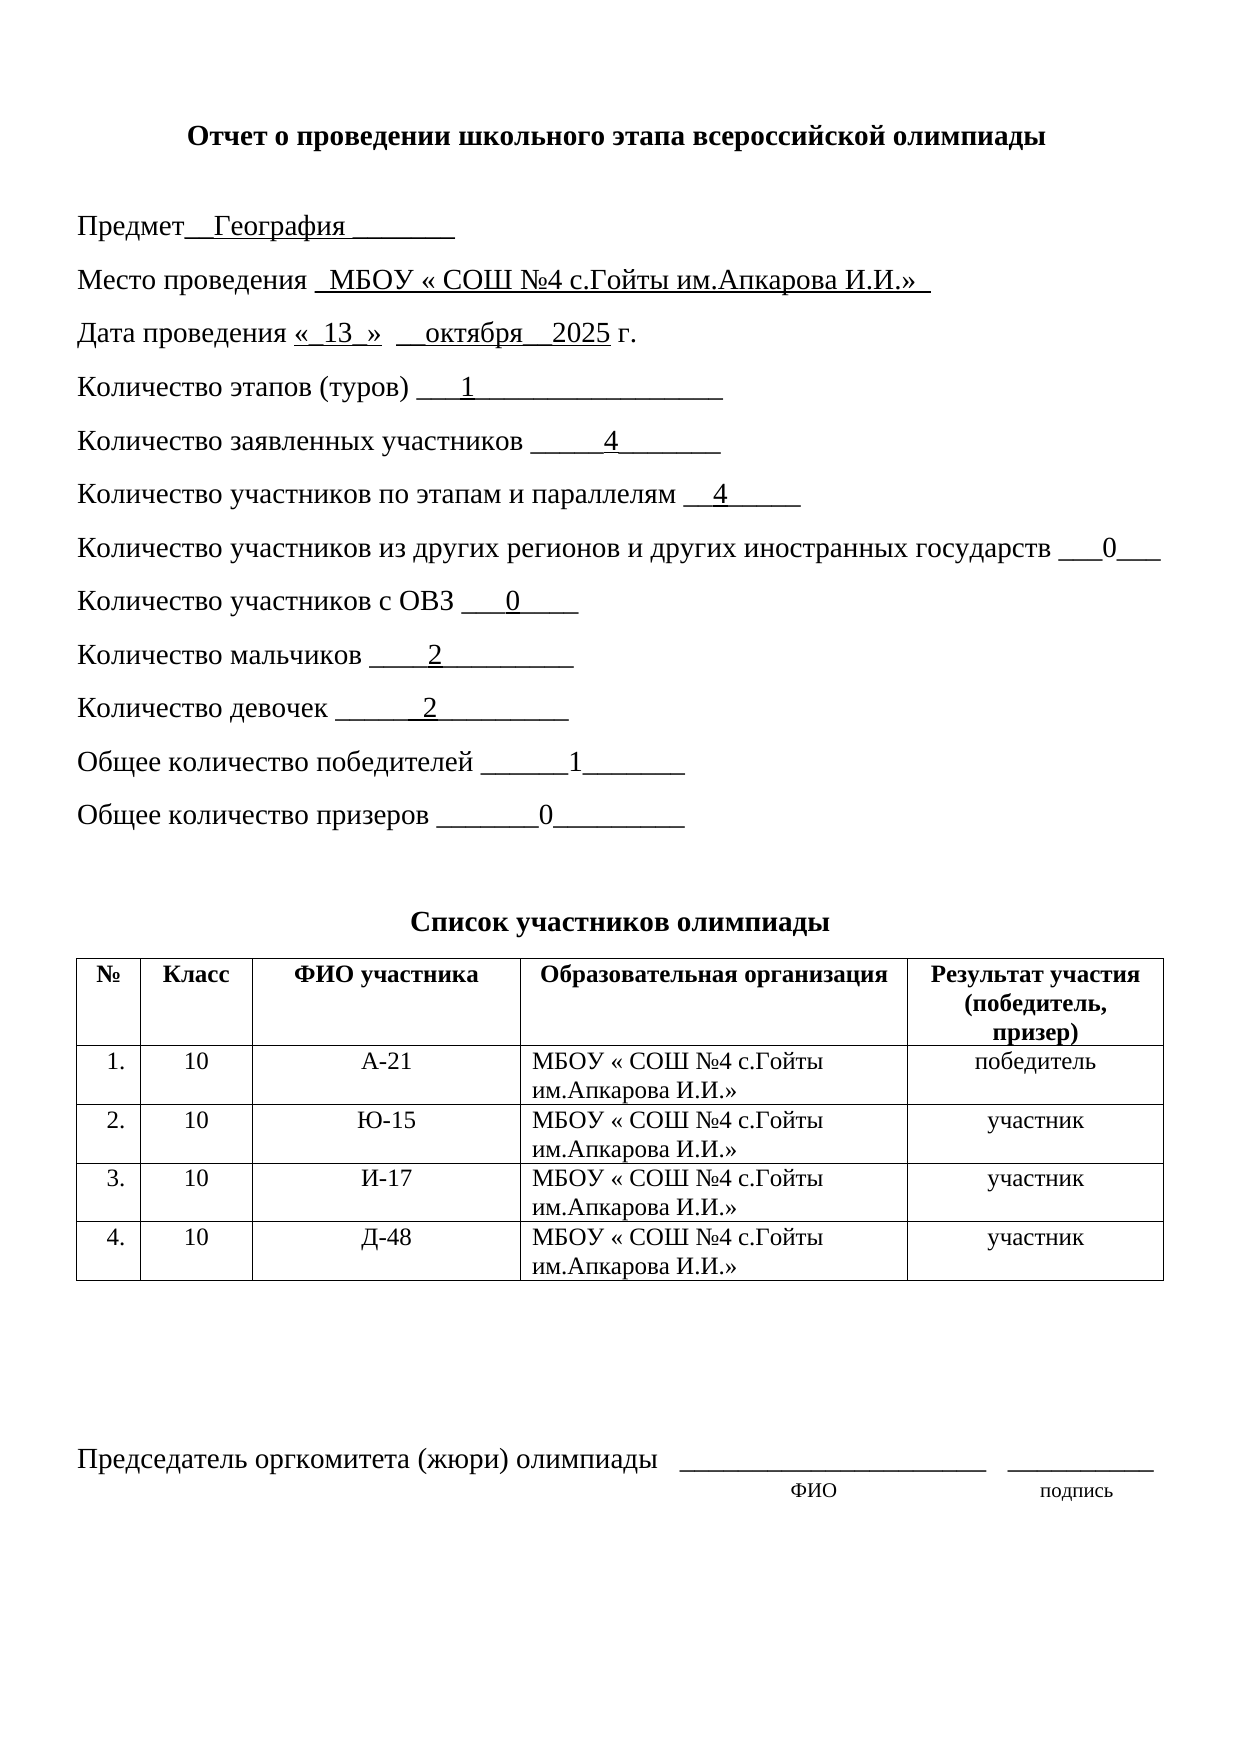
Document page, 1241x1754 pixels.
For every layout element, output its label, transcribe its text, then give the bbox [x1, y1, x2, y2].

text Отчет о проведении школьного этапа всероссийской олимпиады [77, 118, 1163, 152]
table_header Образовательная организация [521, 959, 907, 1045]
table_cell МБОУ « СОШ №4 с.Гойты им.Апкарова И.И.» [521, 1164, 907, 1221]
text Место проведения _МБОУ « СОШ №4 с.Гойты им.Апкарова И.И.»_ [77, 262, 1163, 296]
table_cell 1. [77, 1046, 140, 1104]
table_cell Ю-15 [253, 1105, 520, 1162]
text Дата проведения «_13_» __октября__2025 г. [77, 316, 1163, 349]
table_cell Д-48 [253, 1222, 520, 1279]
table_cell И-17 [253, 1164, 520, 1221]
text Предмет__География _______ [77, 208, 1163, 242]
table_cell 3. [77, 1164, 140, 1221]
text Количество участников по этапам и параллелям __4_____ [77, 476, 1163, 510]
table_cell МБОУ « СОШ №4 с.Гойты им.Апкарова И.И.» [521, 1105, 907, 1162]
table_cell МБОУ « СОШ №4 с.Гойты им.Апкарова И.И.» [521, 1222, 907, 1279]
table_cell 2. [77, 1105, 140, 1162]
text Количество участников из других регионов и других иностранных государств ___0___ [77, 530, 1163, 563]
table_cell МБОУ « СОШ №4 с.Гойты им.Апкарова И.И.» [521, 1046, 907, 1104]
text Список участников олимпиады [77, 904, 1163, 938]
text Количество участников с ОВЗ ___0____ [77, 583, 1163, 617]
table_cell победитель [908, 1046, 1163, 1104]
text Общее количество призеров _______0_________ [77, 797, 1163, 831]
table_cell 4. [77, 1222, 140, 1279]
text Общее количество победителей ______1_______ [77, 744, 1163, 777]
table_cell 10 [141, 1164, 252, 1221]
table_header Результат участия (победитель, призер) [908, 959, 1163, 1045]
table_header ФИО участника [253, 959, 520, 1045]
table_cell 10 [141, 1046, 252, 1104]
table_cell 10 [141, 1222, 252, 1279]
table_cell А-21 [253, 1046, 520, 1104]
text Председатель оргкомитета (жюри) олимпиады _____________________ __________ [77, 1441, 1163, 1475]
text Количество заявленных участников _____4_______ [77, 423, 1163, 456]
table_cell участник [908, 1164, 1163, 1221]
table_cell участник [908, 1222, 1163, 1279]
table_cell 10 [141, 1105, 252, 1162]
table_cell участник [908, 1105, 1163, 1162]
table_header Класс [141, 959, 252, 1045]
text Количество девочек ______2_________ [77, 690, 1163, 724]
text Количество мальчиков ____2_________ [77, 637, 1163, 670]
text Количество этапов (туров) ___1_________________ [77, 369, 1163, 403]
table_header № [77, 959, 140, 1045]
text ФИО подпись [77, 1478, 1163, 1502]
